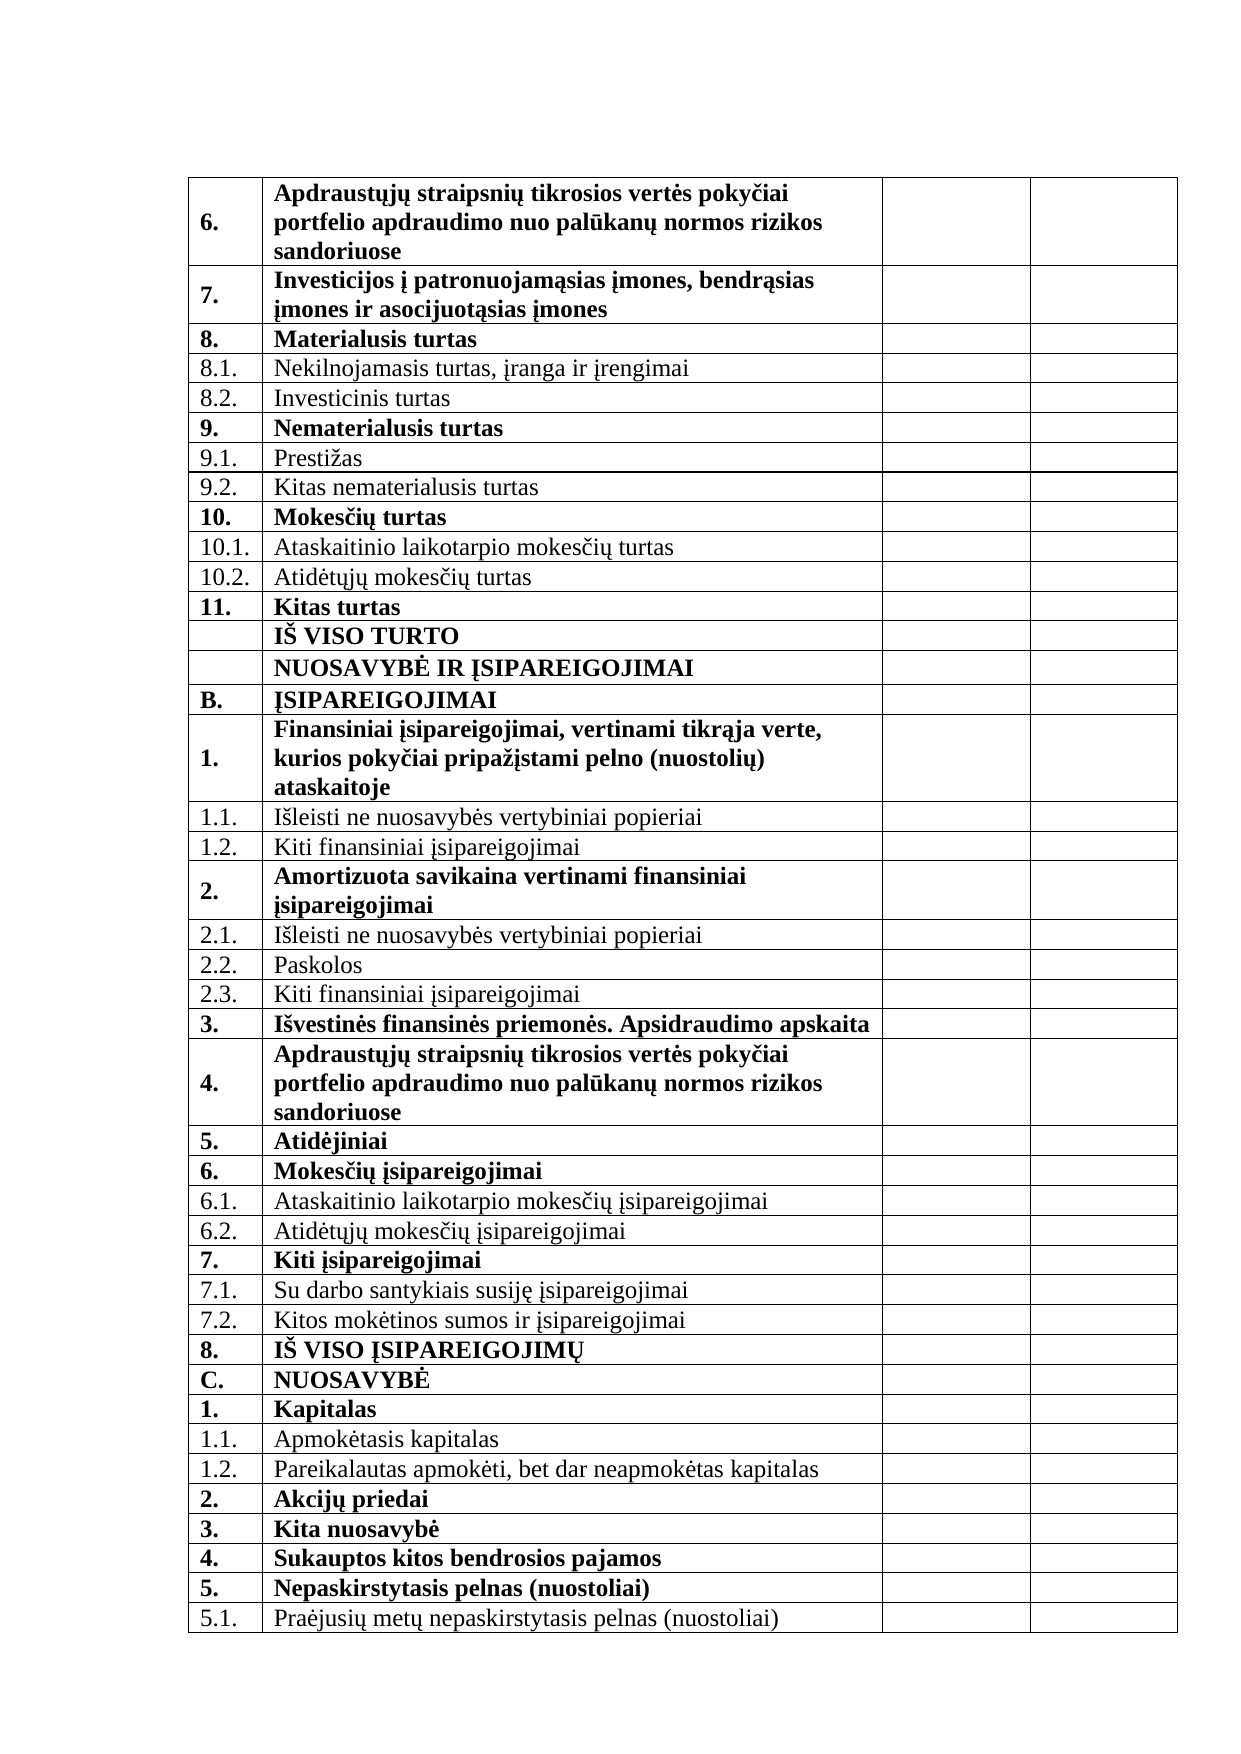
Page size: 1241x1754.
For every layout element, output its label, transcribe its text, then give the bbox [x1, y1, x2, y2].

table_cell [1031, 1186, 1177, 1215]
table_cell [1031, 178, 1177, 264]
table_cell Atidėtųjų mokesčių turtas [263, 562, 882, 591]
table_cell Praėjusių metų nepaskirstytasis pelnas (nuostoliai) [263, 1603, 882, 1632]
table_cell [883, 802, 1030, 831]
table_cell [1031, 832, 1177, 860]
table_cell [1031, 324, 1177, 353]
table_cell [883, 473, 1030, 501]
table_cell [883, 715, 1030, 801]
table_cell [883, 324, 1030, 353]
table_cell [883, 950, 1030, 978]
table_cell Išleisti ne nuosavybės vertybiniai popieriai [263, 802, 882, 831]
table_cell [1031, 443, 1177, 471]
table_cell [189, 651, 262, 684]
table_cell [1031, 1484, 1177, 1513]
table_cell Apdraustųjų straipsnių tikrosios vertės pokyčiai portfelio apdraudimo nuo palūkanų normos rizikos sandoriuose [263, 1039, 882, 1125]
table_cell 1.1. [189, 802, 262, 831]
table_cell [1031, 802, 1177, 831]
table_cell Kitos mokėtinos sumos ir įsipareigojimai [263, 1305, 882, 1334]
table_cell Akcijų priedai [263, 1484, 882, 1513]
table_cell [1031, 532, 1177, 561]
table_cell IŠ VISO ĮSIPAREIGOJIMŲ [263, 1335, 882, 1364]
table_cell 10.1. [189, 532, 262, 561]
table_cell [1031, 383, 1177, 412]
table_cell Atidėjiniai [263, 1126, 882, 1155]
table_cell [883, 413, 1030, 442]
table_cell [1031, 1514, 1177, 1542]
table_cell [1031, 1126, 1177, 1155]
table_cell [883, 1514, 1030, 1542]
table_cell [189, 621, 262, 650]
table_cell Nekilnojamasis turtas, įranga ir įrengimai [263, 354, 882, 382]
table_cell 1. [189, 1395, 262, 1423]
table_cell [883, 178, 1030, 264]
table_cell 1.2. [189, 832, 262, 860]
table_cell C. [189, 1365, 262, 1393]
table_cell [1031, 473, 1177, 501]
table_cell [883, 562, 1030, 591]
table_cell Kapitalas [263, 1395, 882, 1423]
table_cell [883, 502, 1030, 531]
table_cell [1031, 1216, 1177, 1244]
table_cell Finansiniai įsipareigojimai, vertinami tikrąja verte, kurios pokyčiai pripažįstami pelno (nuostolių) ataskaitoje [263, 715, 882, 801]
table_cell [883, 920, 1030, 949]
table_cell [883, 1246, 1030, 1274]
table_cell [883, 592, 1030, 620]
table_cell 11. [189, 592, 262, 620]
table_cell 2.1. [189, 920, 262, 949]
table_cell [883, 1573, 1030, 1602]
table_cell [883, 651, 1030, 684]
table_cell [1031, 920, 1177, 949]
table_cell 9.2. [189, 473, 262, 501]
table_cell Kiti įsipareigojimai [263, 1246, 882, 1274]
table_cell Mokesčių įsipareigojimai [263, 1156, 882, 1185]
table_cell [1031, 1395, 1177, 1423]
table_cell ĮSIPAREIGOJIMAI [263, 685, 882, 713]
table_cell [1031, 1039, 1177, 1125]
table_cell 7.2. [189, 1305, 262, 1334]
table_cell [883, 532, 1030, 561]
table_cell NUOSAVYBĖ [263, 1365, 882, 1393]
table_cell Kitas nematerialusis turtas [263, 473, 882, 501]
table_cell Paskolos [263, 950, 882, 978]
table_cell Amortizuota savikaina vertinami finansiniai įsipareigojimai [263, 861, 882, 919]
table_cell 8.2. [189, 383, 262, 412]
table_cell [1031, 1603, 1177, 1632]
table_cell [1031, 413, 1177, 442]
table_cell 7.1. [189, 1275, 262, 1304]
table_cell [1031, 621, 1177, 650]
table_cell [883, 1009, 1030, 1038]
table_cell [1031, 651, 1177, 684]
table_cell Sukauptos kitos bendrosios pajamos [263, 1544, 882, 1572]
table_cell [1031, 592, 1177, 620]
table_cell 9.1. [189, 443, 262, 471]
table_cell [1031, 1009, 1177, 1038]
table_cell [1031, 1365, 1177, 1393]
table_cell Kitas turtas [263, 592, 882, 620]
table_cell [883, 1156, 1030, 1185]
table_cell Ataskaitinio laikotarpio mokesčių įsipareigojimai [263, 1186, 882, 1215]
table_cell 1. [189, 715, 262, 801]
table_cell 8. [189, 324, 262, 353]
table_cell 6.1. [189, 1186, 262, 1215]
table_cell [1031, 1335, 1177, 1364]
table_cell [883, 383, 1030, 412]
table_cell Pareikalautas apmokėti, bet dar neapmokėtas kapitalas [263, 1454, 882, 1483]
table_cell Išvestinės finansinės priemonės. Apsidraudimo apskaita [263, 1009, 882, 1038]
table_cell NUOSAVYBĖ IR ĮSIPAREIGOJIMAI [263, 651, 882, 684]
table_cell 5. [189, 1126, 262, 1155]
table_cell [883, 861, 1030, 919]
table_cell Apmokėtasis kapitalas [263, 1424, 882, 1453]
table_cell [883, 621, 1030, 650]
table_cell [1031, 502, 1177, 531]
table_cell Prestižas [263, 443, 882, 471]
table_cell 4. [189, 1544, 262, 1572]
table_cell 2. [189, 861, 262, 919]
table_cell Materialusis turtas [263, 324, 882, 353]
table_cell [883, 1039, 1030, 1125]
table_cell [883, 1365, 1030, 1393]
table_cell [1031, 1246, 1177, 1274]
table_cell 9. [189, 413, 262, 442]
table_cell Su darbo santykiais susiję įsipareigojimai [263, 1275, 882, 1304]
table_cell [1031, 1573, 1177, 1602]
table_cell [883, 1216, 1030, 1244]
table_cell [883, 685, 1030, 713]
table_cell Kiti finansiniai įsipareigojimai [263, 832, 882, 860]
table_cell 3. [189, 1514, 262, 1542]
table_cell [1031, 1544, 1177, 1572]
table_cell [883, 354, 1030, 382]
table_cell [883, 1186, 1030, 1215]
table_cell Kiti finansiniai įsipareigojimai [263, 980, 882, 1008]
table_cell 2.2. [189, 950, 262, 978]
table_cell 6. [189, 178, 262, 264]
table_cell [883, 980, 1030, 1008]
table_cell 2.3. [189, 980, 262, 1008]
table_cell 10. [189, 502, 262, 531]
table_cell Ataskaitinio laikotarpio mokesčių turtas [263, 532, 882, 561]
table_cell [1031, 266, 1177, 323]
table_cell 5. [189, 1573, 262, 1602]
table_cell [1031, 980, 1177, 1008]
table_cell [1031, 1275, 1177, 1304]
table_cell 4. [189, 1039, 262, 1125]
table_cell [1031, 1454, 1177, 1483]
table_cell [883, 1335, 1030, 1364]
table_cell [883, 1454, 1030, 1483]
table_cell [1031, 950, 1177, 978]
table_cell [1031, 685, 1177, 713]
table_cell 3. [189, 1009, 262, 1038]
table_cell IŠ VISO TURTO [263, 621, 882, 650]
table_cell Investicinis turtas [263, 383, 882, 412]
table_cell [1031, 1424, 1177, 1453]
table_cell 1.2. [189, 1454, 262, 1483]
table_cell 5.1. [189, 1603, 262, 1632]
table_cell 6. [189, 1156, 262, 1185]
table_cell [883, 1395, 1030, 1423]
table_cell 8. [189, 1335, 262, 1364]
table_cell Kita nuosavybė [263, 1514, 882, 1542]
table_cell Nepaskirstytasis pelnas (nuostoliai) [263, 1573, 882, 1602]
table_cell [1031, 1305, 1177, 1334]
table_cell [883, 1126, 1030, 1155]
table_cell [883, 1484, 1030, 1513]
table_cell Išleisti ne nuosavybės vertybiniai popieriai [263, 920, 882, 949]
table_cell [1031, 715, 1177, 801]
table_cell Investicijos į patronuojamąsias įmones, bendrąsias įmones ir asocijuotąsias įmones [263, 266, 882, 323]
table_cell [883, 832, 1030, 860]
table_cell Mokesčių turtas [263, 502, 882, 531]
table_cell [883, 266, 1030, 323]
table_cell 8.1. [189, 354, 262, 382]
table_cell 2. [189, 1484, 262, 1513]
table_cell [883, 443, 1030, 471]
table_cell 6.2. [189, 1216, 262, 1244]
table_cell [883, 1305, 1030, 1334]
table_cell [883, 1603, 1030, 1632]
table_cell [883, 1424, 1030, 1453]
table_cell 1.1. [189, 1424, 262, 1453]
table_cell Atidėtųjų mokesčių įsipareigojimai [263, 1216, 882, 1244]
table_cell [1031, 562, 1177, 591]
table_cell Apdraustųjų straipsnių tikrosios vertės pokyčiai portfelio apdraudimo nuo palūkanų normos rizikos sandoriuose [263, 178, 882, 264]
table_cell 7. [189, 266, 262, 323]
table_cell B. [189, 685, 262, 713]
table_cell [883, 1275, 1030, 1304]
table_cell 10.2. [189, 562, 262, 591]
table_cell [883, 1544, 1030, 1572]
table_cell 7. [189, 1246, 262, 1274]
table_cell [1031, 1156, 1177, 1185]
table_cell Nematerialusis turtas [263, 413, 882, 442]
table_cell [1031, 861, 1177, 919]
table_cell [1031, 354, 1177, 382]
